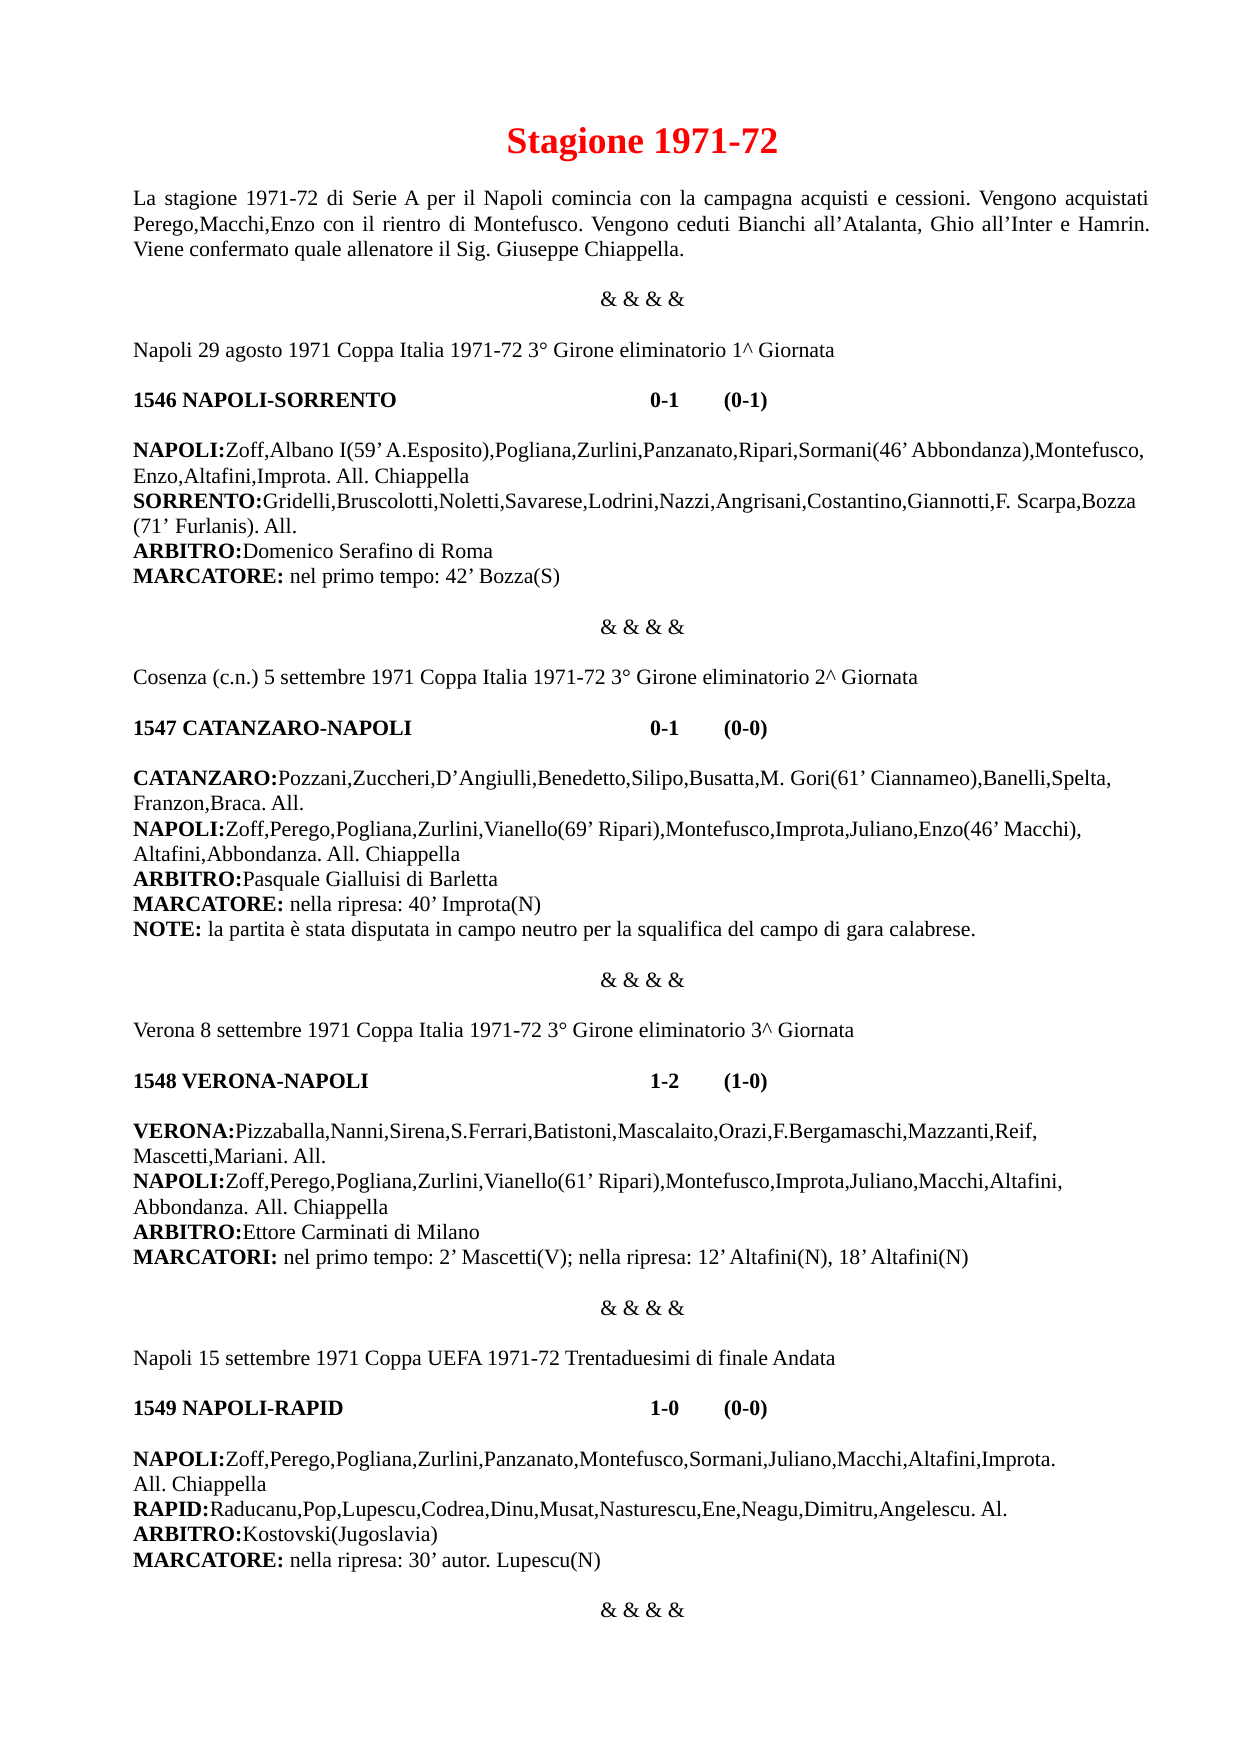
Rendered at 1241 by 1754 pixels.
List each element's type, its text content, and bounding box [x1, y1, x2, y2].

text NOTE: la partita è stata disputata in campo neutro per la squalifica del campo di gara calabrese. [133, 916, 1152, 942]
text SORRENTO:Gridelli,Bruscolotti,Noletti,Savarese,Lodrini,Nazzi,Angrisani,Costantino,Giannotti,F. Scarpa,Bozza [133, 488, 1152, 513]
text & & & & [133, 286, 1152, 311]
text Abbondanza. All. Chiappella [133, 1194, 1152, 1219]
text & & & & [133, 1294, 1152, 1320]
text Napoli 15 settembre 1971 Coppa UEFA 1971-72 Trentaduesimi di finale Andata [133, 1345, 1152, 1370]
text Enzo,Altafini,Improta. All. Chiappella [133, 463, 1152, 488]
text NAPOLI:Zoff,Perego,Pogliana,Zurlini,Vianello(69’ Ripari),Montefusco,Improta,Juliano,Enzo(46’ Macchi), [133, 816, 1152, 841]
text (71’ Furlanis). All. [133, 513, 1152, 538]
text & & & & [133, 1597, 1152, 1622]
text NAPOLI:Zoff,Albano I(59’ A.Esposito),Pogliana,Zurlini,Panzanato,Ripari,Sormani(46’ Abbondanza),Montefusco, [133, 437, 1152, 463]
text 1549 NAPOLI-RAPID 1-0 (0-0) [133, 1395, 1152, 1421]
text La stagione 1971-72 di Serie A per il Napoli comincia con la campagna acquisti e cessioni. Vengono acquistati Perego,Macchi,Enzo con il rientro di Montefusco. Vengono ceduti Bianchi all’Atalanta, Ghio all’Inter e Hamrin. Viene confermato quale allenatore il Sig. Giuseppe Chiappella. [133, 185, 1152, 261]
text Verona 8 settembre 1971 Coppa Italia 1971-72 3° Girone eliminatorio 3^ Giornata [133, 1017, 1152, 1042]
text Franzon,Braca. All. [133, 790, 1152, 816]
text Mascetti,Mariani. All. [133, 1143, 1152, 1168]
text MARCATORE: nella ripresa: 30’ autor. Lupescu(N) [133, 1547, 1152, 1572]
text Stagione 1971-72 [133, 118, 1152, 161]
text CATANZARO:Pozzani,Zuccheri,D’Angiulli,Benedetto,Silipo,Busatta,M. Gori(61’ Ciannameo),Banelli,Spelta, [133, 765, 1152, 790]
text Altafini,Abbondanza. All. Chiappella [133, 841, 1152, 866]
text RAPID:Raducanu,Pop,Lupescu,Codrea,Dinu,Musat,Nasturescu,Ene,Neagu,Dimitru,Angelescu. Al. [133, 1496, 1152, 1521]
text ARBITRO:Ettore Carminati di Milano [133, 1219, 1152, 1244]
text ARBITRO:Pasquale Gialluisi di Barletta [133, 866, 1152, 891]
text 1546 NAPOLI-SORRENTO 0-1 (0-1) [133, 387, 1152, 412]
text ARBITRO:Domenico Serafino di Roma [133, 538, 1152, 563]
text ARBITRO:Kostovski(Jugoslavia) [133, 1521, 1152, 1547]
text 1547 CATANZARO-NAPOLI 0-1 (0-0) [133, 715, 1152, 740]
text MARCATORE: nel primo tempo: 42’ Bozza(S) [133, 563, 1152, 589]
text 1548 VERONA-NAPOLI 1-2 (1-0) [133, 1068, 1152, 1093]
text MARCATORI: nel primo tempo: 2’ Mascetti(V); nella ripresa: 12’ Altafini(N), 18’ Altafini(N) [133, 1244, 1152, 1269]
text NAPOLI:Zoff,Perego,Pogliana,Zurlini,Vianello(61’ Ripari),Montefusco,Improta,Juliano,Macchi,Altafini, [133, 1168, 1152, 1194]
text & & & & [133, 614, 1152, 639]
text Napoli 29 agosto 1971 Coppa Italia 1971-72 3° Girone eliminatorio 1^ Giornata [133, 337, 1152, 362]
text & & & & [133, 967, 1152, 992]
text All. Chiappella [133, 1471, 1152, 1496]
text VERONA:Pizzaballa,Nanni,Sirena,S.Ferrari,Batistoni,Mascalaito,Orazi,F.Bergamaschi,Mazzanti,Reif, [133, 1118, 1152, 1143]
text MARCATORE: nella ripresa: 40’ Improta(N) [133, 891, 1152, 916]
text Cosenza (c.n.) 5 settembre 1971 Coppa Italia 1971-72 3° Girone eliminatorio 2^ Giornata [133, 664, 1152, 689]
text NAPOLI:Zoff,Perego,Pogliana,Zurlini,Panzanato,Montefusco,Sormani,Juliano,Macchi,Altafini,Improta. [133, 1446, 1152, 1471]
